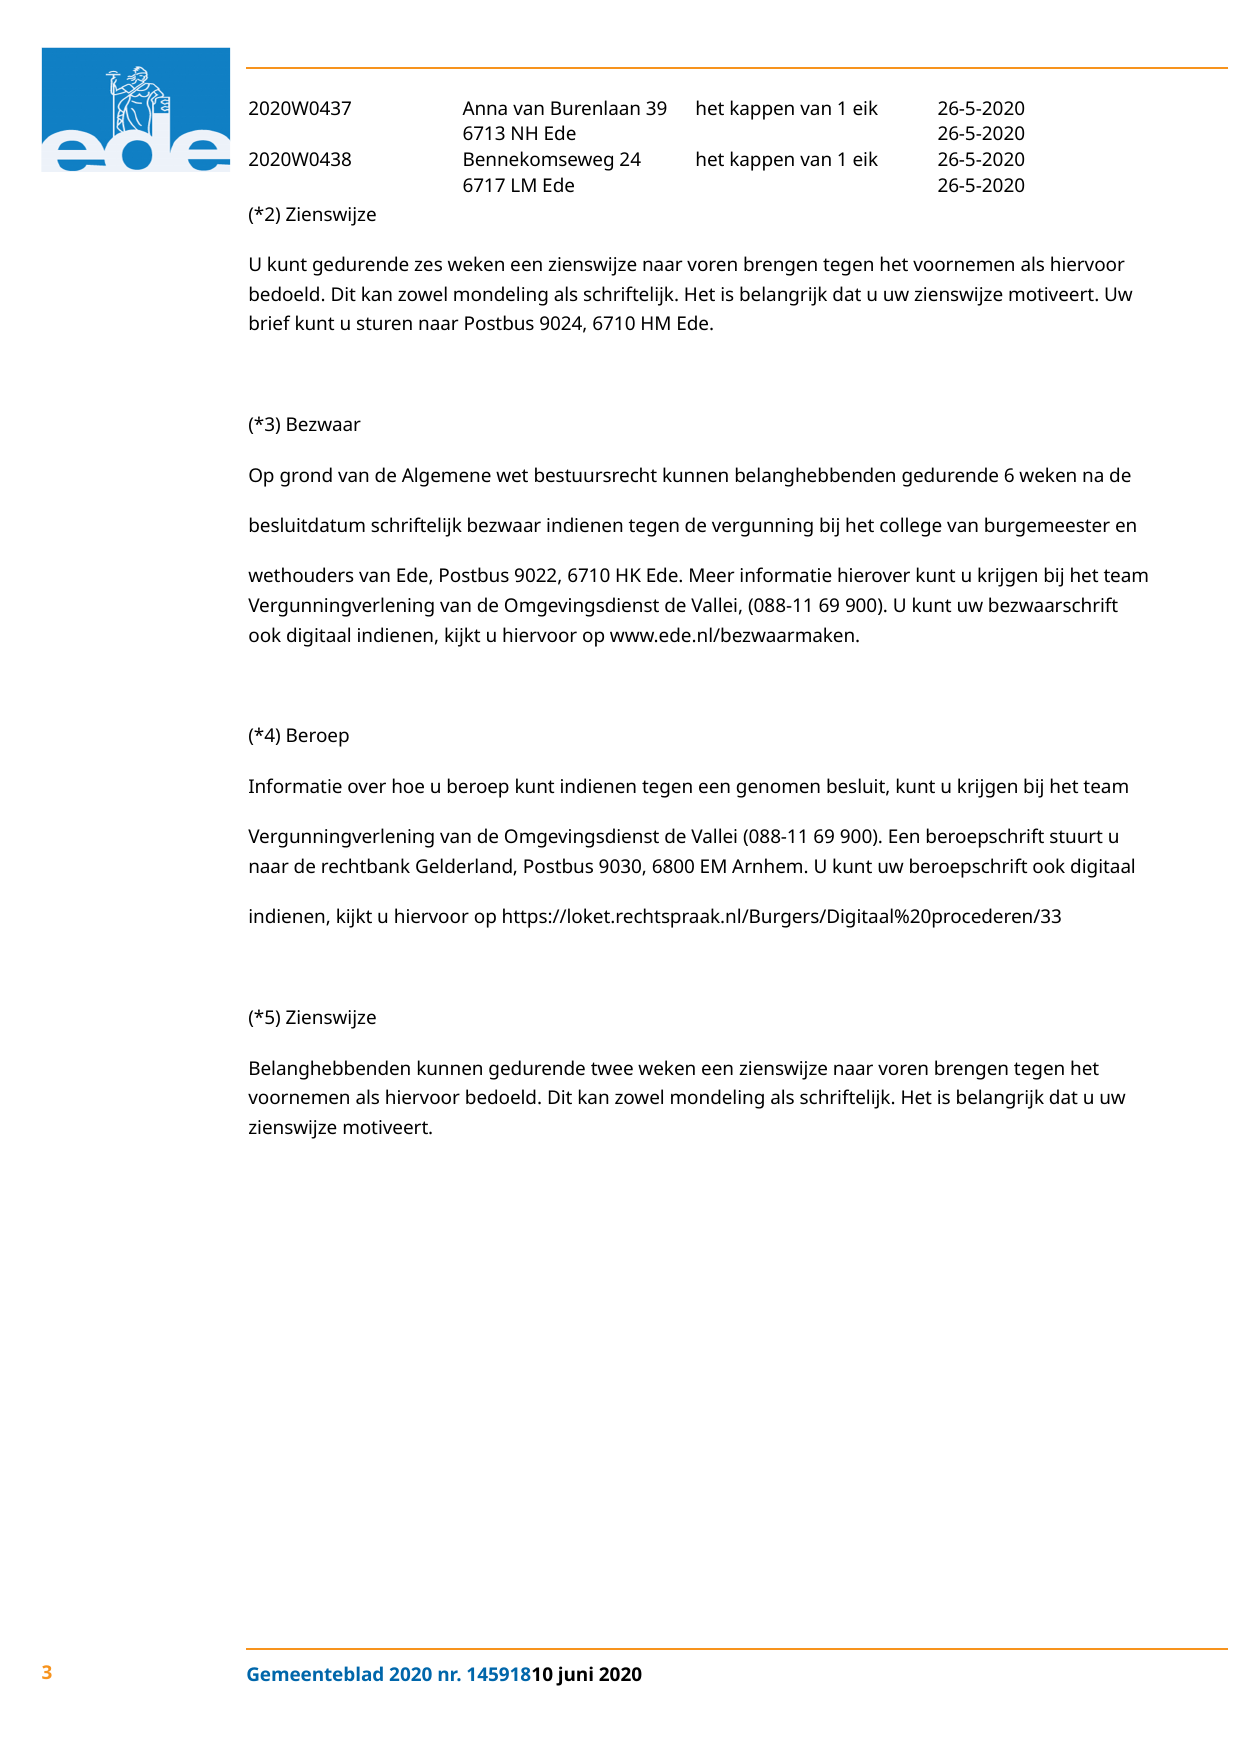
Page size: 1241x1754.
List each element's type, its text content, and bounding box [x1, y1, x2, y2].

text Op grond van de Algemene wet bestuursrecht kunnen belanghebbenden gedurende 6 weken na de [248, 462, 1152, 487]
table_cell 6717 LM Ede [462, 172, 695, 198]
table_cell [695, 121, 937, 146]
table_cell 26-5-2020 [937, 121, 1152, 146]
text (*5) Zienswijze [248, 1004, 1152, 1030]
text besluitdatum schriftelijk bezwaar indienen tegen de vergunning bij het college van burgemeester en [248, 512, 1152, 538]
text (*3) Bezwaar [248, 411, 1152, 437]
table_cell Bennekomseweg 24 [462, 146, 695, 172]
text indienen, kijkt u hiervoor op https://loket.rechtspraak.nl/Burgers/Digitaal%20procederen/33 [248, 903, 1152, 929]
table_cell [248, 121, 462, 146]
text U kunt gedurende zes weken een zienswijze naar voren brengen tegen het voornemen als hiervoor bedoeld. Dit kan zowel mondeling als schriftelijk. Het is belangrijk dat u uw zienswijze motiveert. Uw brief kunt u sturen naar Postbus 9024, 6710 HM Ede. [248, 251, 1152, 336]
text Belanghebbenden kunnen gedurende twee weken een zienswijze naar voren brengen tegen het voornemen als hiervoor bedoeld. Dit kan zowel mondeling als schriftelijk. Het is belangrijk dat u uw zienswijze motiveert. [248, 1055, 1152, 1139]
table_cell [248, 172, 462, 198]
table_cell het kappen van 1 eik [695, 95, 937, 121]
text (*4) Beroep [248, 723, 1152, 748]
table_cell 6713 NH Ede [462, 121, 695, 146]
table_cell Anna van Burenlaan 39 [462, 95, 695, 121]
picture [41, 47, 231, 172]
text (*2) Zienswijze [248, 201, 1152, 227]
table_cell 26-5-2020 [937, 172, 1152, 198]
table_cell het kappen van 1 eik [695, 146, 937, 172]
text Vergunningverlening van de Omgevingsdienst de Vallei (088-11 69 900). Een beroepschrift stuurt u naar de rechtbank Gelderland, Postbus 9030, 6800 EM Arnhem. U kunt uw beroepschrift ook digitaal [248, 823, 1152, 879]
table_cell 26-5-2020 [937, 95, 1152, 121]
text Informatie over hoe u beroep kunt indienen tegen een genomen besluit, kunt u krijgen bij het team [248, 773, 1152, 799]
table_cell 2020W0437 [248, 95, 462, 121]
text wethouders van Ede, Postbus 9022, 6710 HK Ede. Meer informatie hierover kunt u krijgen bij het team Vergunningverlening van de Omgevingsdienst de Vallei, (088-11 69 900). U kunt uw bezwaarschrift ook digitaal indienen, kijkt u hiervoor op www.ede.nl/bezwaarmaken. [248, 563, 1152, 647]
table_cell [695, 172, 937, 198]
table_cell 2020W0438 [248, 146, 462, 172]
table_cell 26-5-2020 [937, 146, 1152, 172]
